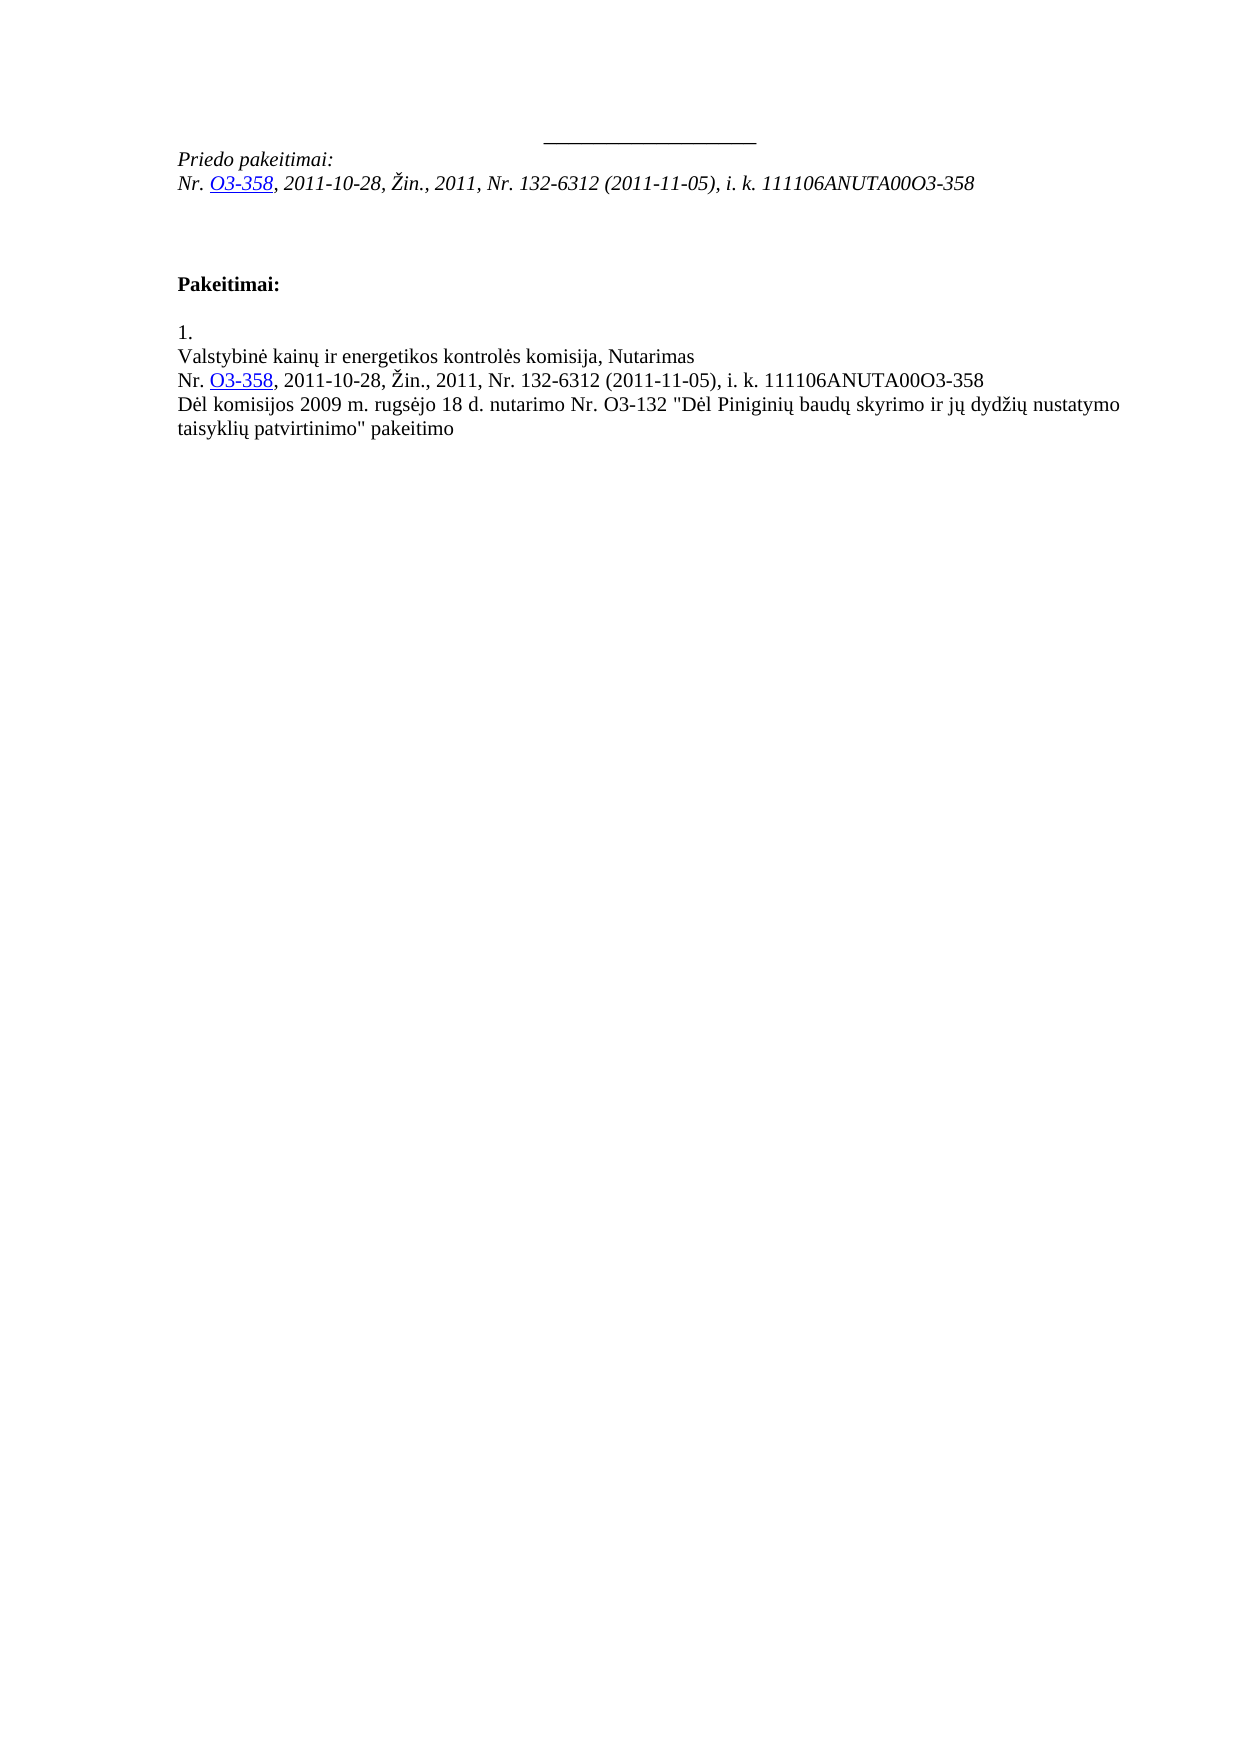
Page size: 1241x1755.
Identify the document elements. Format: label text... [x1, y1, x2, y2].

text _________________ [177, 118, 1122, 147]
text Pakeitimai: [177, 272, 1122, 296]
text Nr. O3-358, 2011-10-28, Žin., 2011, Nr. 132-6312 (2011-11-05), i. k. 111106ANUTA00O3-358 [177, 171, 1122, 195]
text 1. [177, 320, 1122, 344]
text Dėl komisijos 2009 m. rugsėjo 18 d. nutarimo Nr. O3-132 "Dėl Piniginių baudų skyrimo ir jų dydžių nustatymo taisyklių patvirtinimo" pakeitimo [177, 392, 1122, 440]
text Valstybinė kainų ir energetikos kontrolės komisija, Nutarimas [177, 344, 1122, 368]
text Nr. O3-358, 2011-10-28, Žin., 2011, Nr. 132-6312 (2011-11-05), i. k. 111106ANUTA00O3-358 [177, 368, 1122, 392]
text Priedo pakeitimai: [177, 147, 1122, 171]
